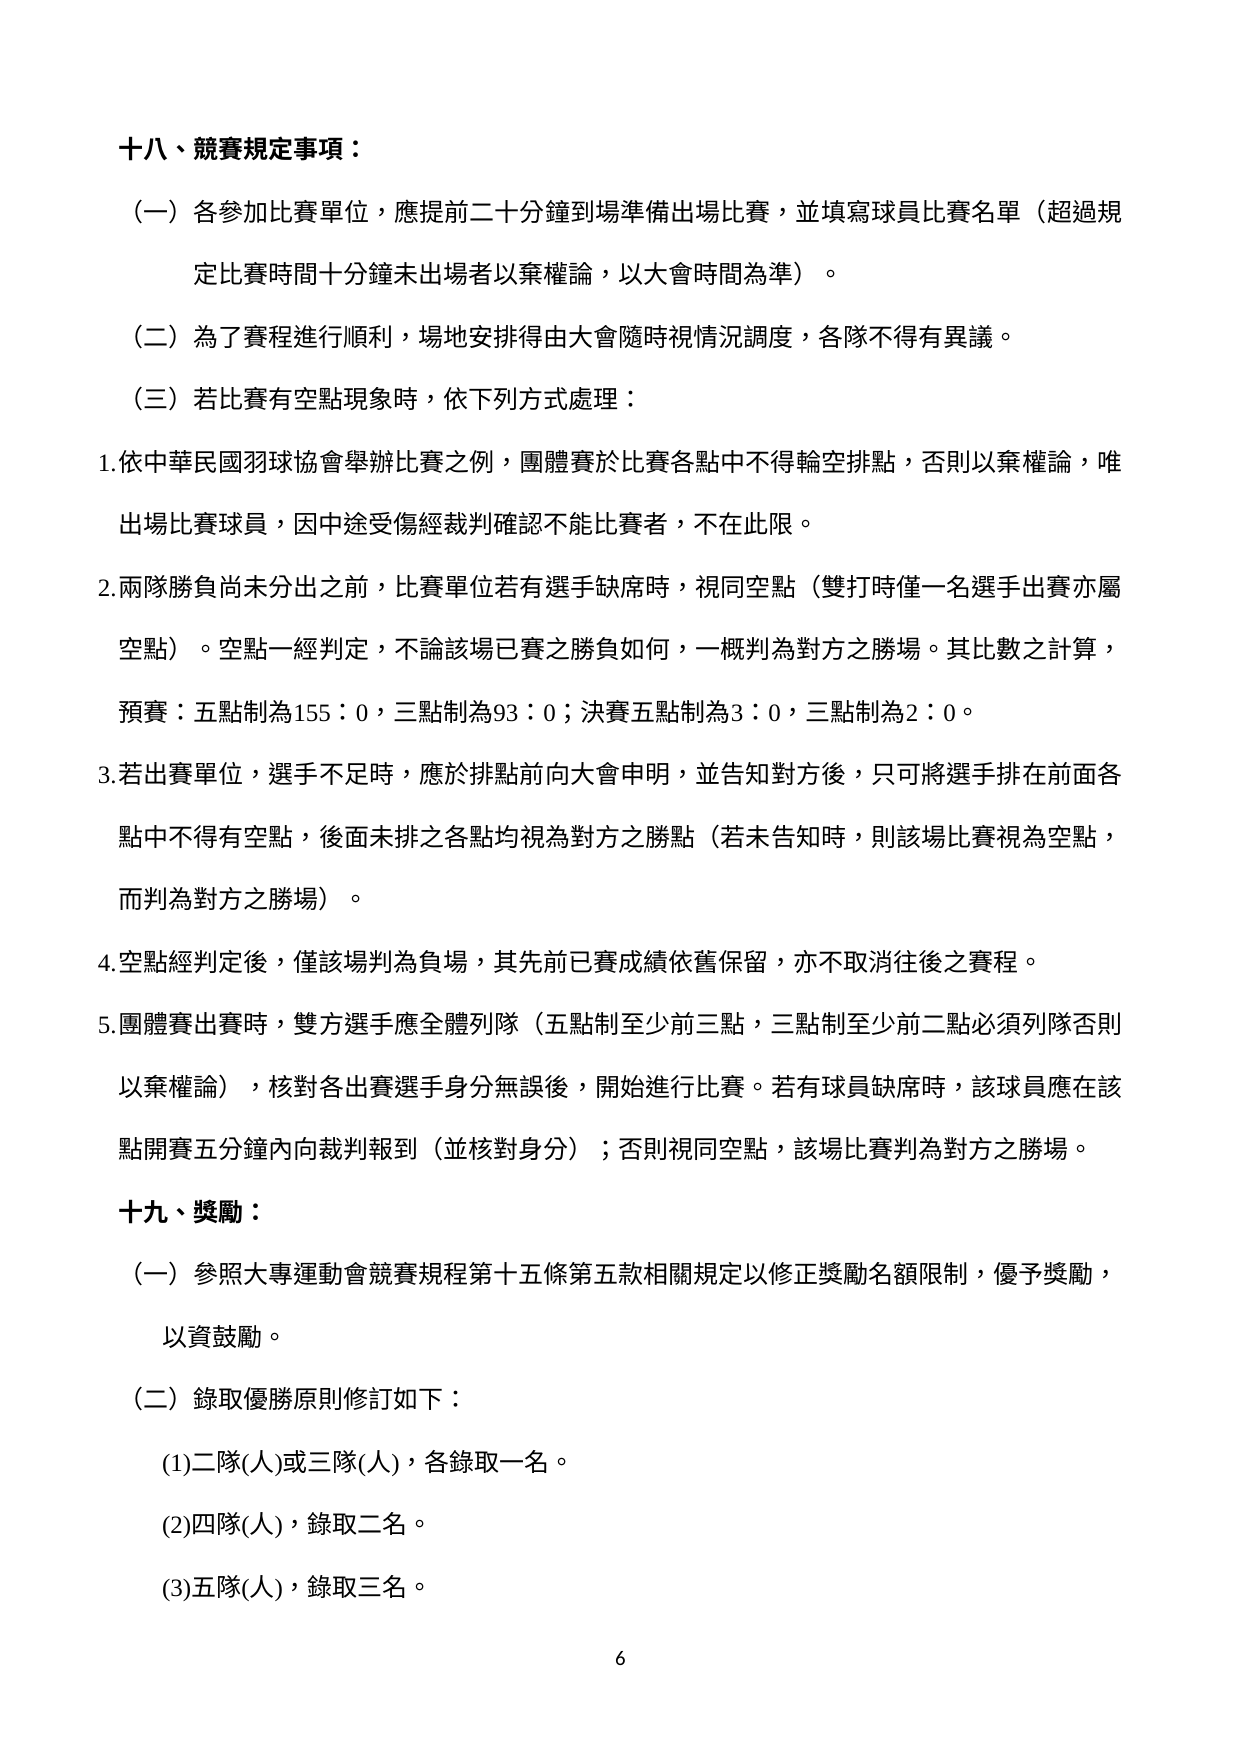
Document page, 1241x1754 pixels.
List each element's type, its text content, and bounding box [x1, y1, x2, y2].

text (3)五隊(人)，錄取三名。 [118, 1544, 1122, 1606]
text （一）各參加比賽單位，應提前二十分鐘到場準備出場比賽，並填寫球員比賽名單（超過規定比賽時間十分鐘未出場者以棄權論，以大會時間為準）。 [118, 169, 1122, 294]
text 十九、獎勵： [118, 1169, 1122, 1231]
text (1)二隊(人)或三隊(人)，各錄取一名。 [118, 1419, 1122, 1481]
list 團體賽出賽時，雙方選手應全體列隊（五點制至少前三點，三點制至少前二點必須列隊否則以棄權論），核對各出賽選手身分無誤後，開始進行比賽。若有球員缺席時，該球員應在該點開賽五分鐘內向裁判報到（並核對身分）；否則視同空點，該場比賽判為對方之勝場。 [98, 981, 1122, 1169]
list 兩隊勝負尚未分出之前，比賽單位若有選手缺席時，視同空點（雙打時僅一名選手出賽亦屬空點）。空點一經判定，不論該場已賽之勝負如何，一概判為對方之勝場。其比數之計算，預賽：五點制為155：0，三點制為93：0；決賽五點制為3：0，三點制為2：0。 [98, 544, 1122, 731]
text （三）若比賽有空點現象時，依下列方式處理： [118, 356, 1122, 419]
text （一）參照大專運動會競賽規程第十五條第五款相關規定以修正獎勵名額限制，優予獎勵， [118, 1231, 1122, 1294]
list 依中華民國羽球協會舉辦比賽之例，團體賽於比賽各點中不得輪空排點，否則以棄權論，唯出場比賽球員，因中途受傷經裁判確認不能比賽者，不在此限。 [98, 419, 1122, 544]
text （二）錄取優勝原則修訂如下： [118, 1356, 1122, 1419]
list 若出賽單位，選手不足時，應於排點前向大會申明，並告知對方後，只可將選手排在前面各點中不得有空點，後面未排之各點均視為對方之勝點（若未告知時，則該場比賽視為空點，而判為對方之勝場）。 [98, 731, 1122, 919]
text 十八、競賽規定事項： [118, 106, 1122, 169]
text （二）為了賽程進行順利，場地安排得由大會隨時視情況調度，各隊不得有異議。 [118, 294, 1122, 356]
list 空點經判定後，僅該場判為負場，其先前已賽成績依舊保留，亦不取消往後之賽程。 [98, 919, 1122, 981]
text (2)四隊(人)，錄取二名。 [118, 1481, 1122, 1544]
text 以資鼓勵。 [118, 1294, 1122, 1356]
